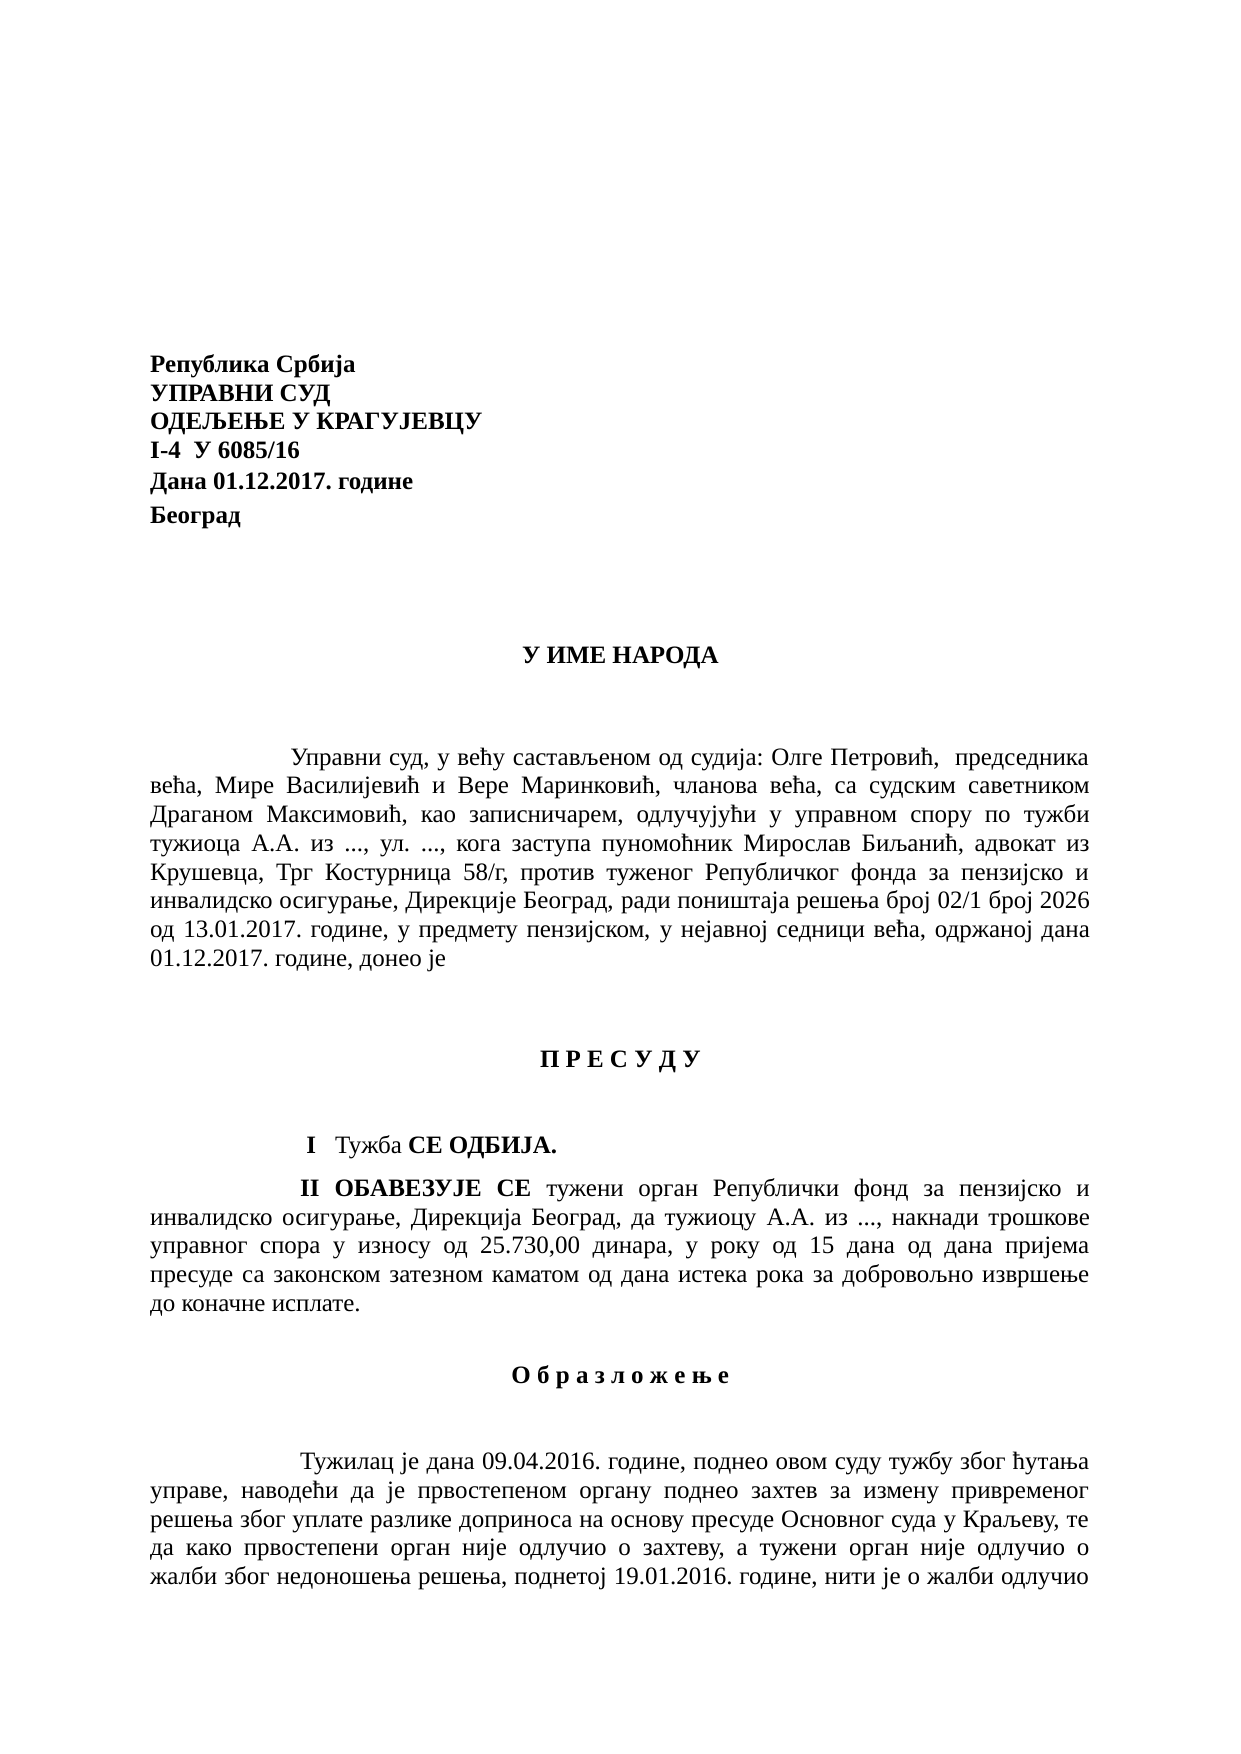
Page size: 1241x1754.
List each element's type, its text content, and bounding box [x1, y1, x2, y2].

text II ОБАВЕЗУЈЕ СЕ тужени орган Републички фонд за пензијско и инвалидско осигурање, Дирекција Београд, да тужиоцу А.А. из ..., накнади трошкове управног спора у износу од 25.730,00 динара, у року од 15 дана од дана пријема пресуде са законском затезном каматом од дана истека рока за добровољно извршење до коначне исплате. [150, 1173, 1090, 1317]
text ОДEЉЕЊЕ У КРАГУЈЕВЦУ [150, 406, 1090, 435]
text Република Србија [150, 349, 1090, 378]
text Управни суд, у већу састављеном од судија: Олге Петровић, председника већа, Мире Василијевић и Вере Маринковић, чланова већа, са судским саветником Драганом Максимовић, као записничарем, одлучујући у управном спору по тужби тужиоца A.A. из ..., ул. ..., кога заступа пуномоћник Мирослав Биљанић, адвокат из Крушевца, Трг Костурница 58/г, против туженог Републичког фонда за пензијско и инвалидско осигурање, Дирекције Београд, ради поништаја решења број 02/1 број 2026 од 13.01.2017. године, у предмету пензијском, у нејавној седници већа, одржаној дана 01.12.2017. године, донео је [150, 742, 1090, 972]
text Дана 01.12.2017. године [150, 466, 1090, 495]
text УПРАВНИ СУД [150, 378, 1090, 406]
text П Р Е С У Д У [150, 1044, 1090, 1072]
text Београд [150, 500, 1090, 529]
text I-4 У 6085/16 [150, 435, 1090, 464]
text Тужилац је дана 09.04.2016. године, поднео овом суду тужбу због ћутања управе, наводећи да је првостепеном органу поднео захтев за измену привременог решења због уплате разлике доприноса на основу пресуде Основног суда у Краљеву, те да како првостепени орган није одлучио о захтеву, а тужени орган није одлучио о жалби због недоношења решења, поднетој 19.01.2016. године, нити је о жалби одлучио [150, 1446, 1090, 1590]
text О б р а з л о ж е њ е [150, 1360, 1090, 1389]
text У ИМЕ НАРОДА [150, 640, 1090, 669]
text I Тужба СЕ ОДБИЈА. [150, 1130, 1090, 1159]
